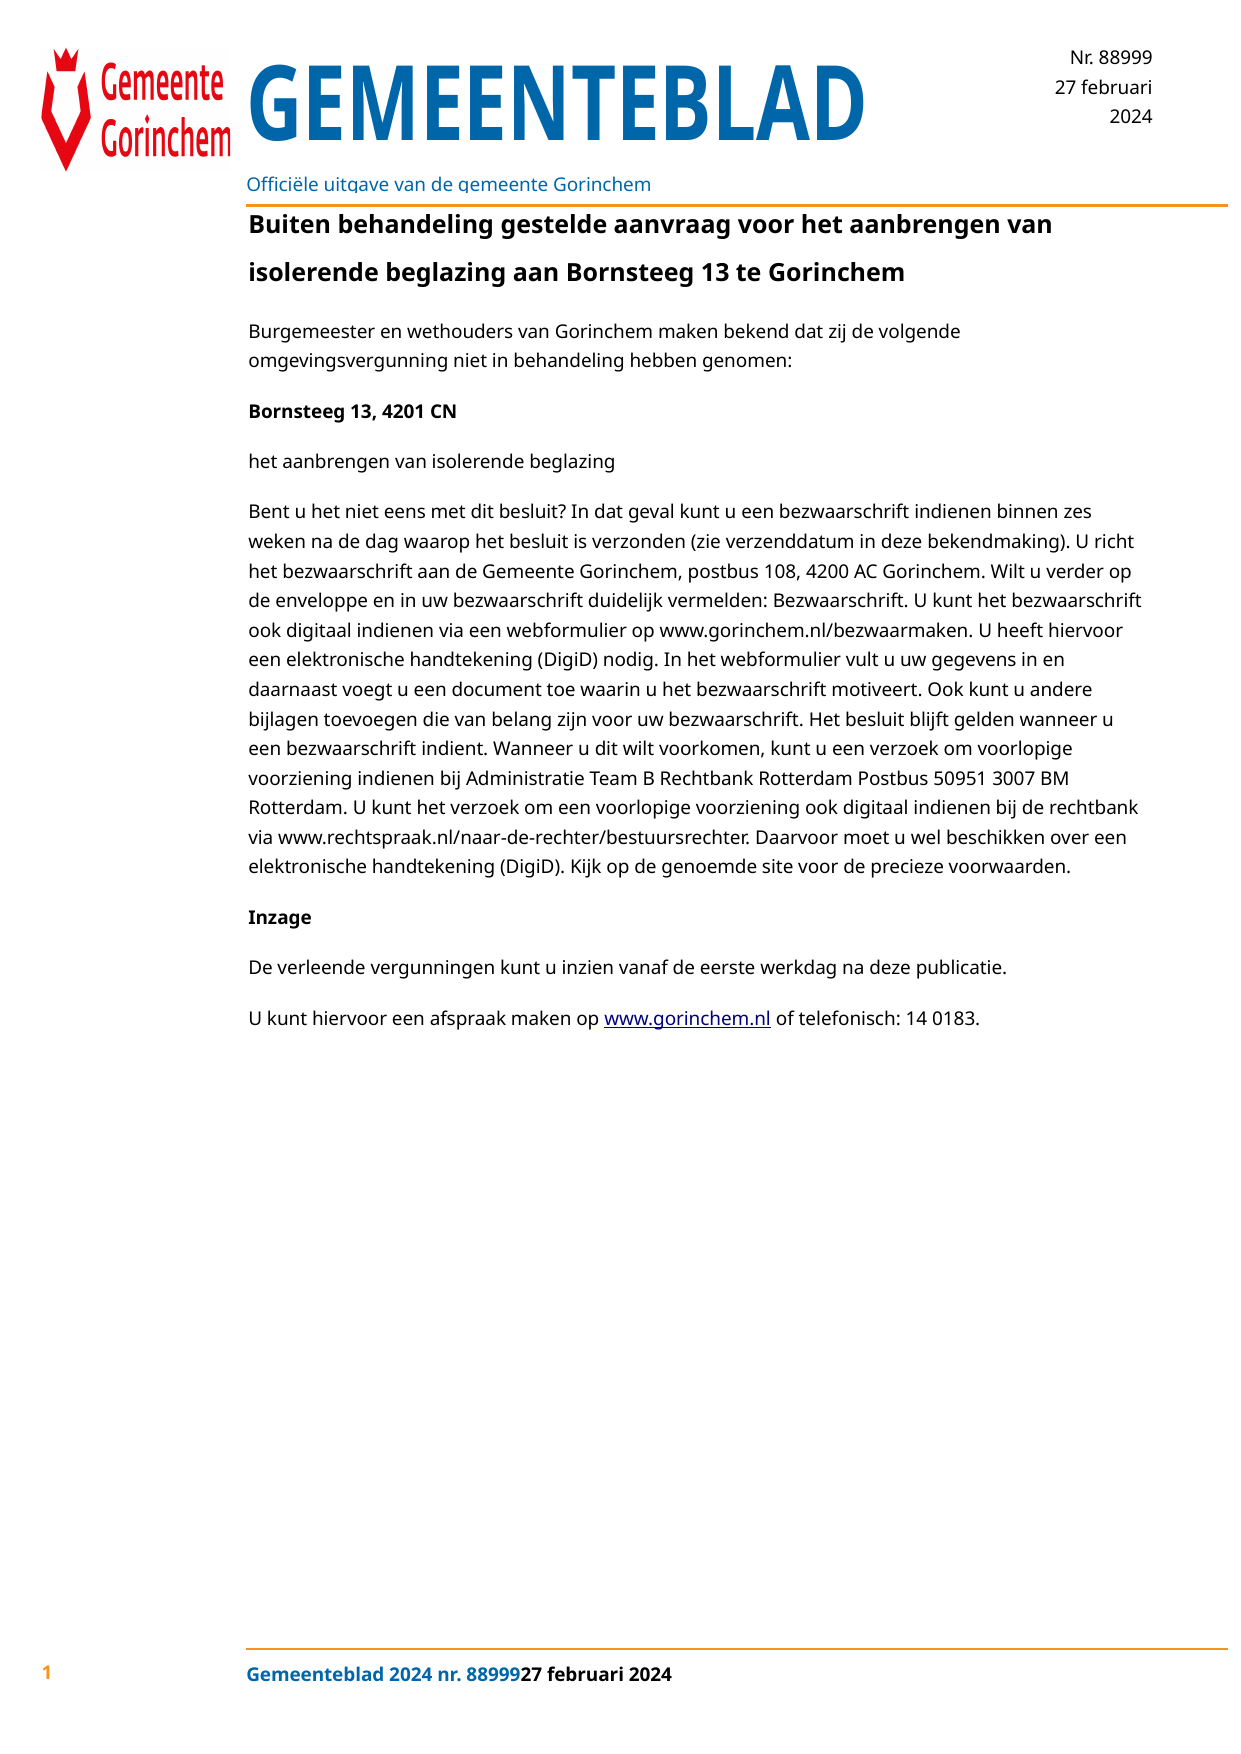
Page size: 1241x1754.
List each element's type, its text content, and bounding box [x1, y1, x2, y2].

text De verleende vergunningen kunt u inzien vanaf de eerste werkdag na deze publicatie. [248, 954, 1152, 980]
text Bornsteeg 13, 4201 CN [248, 398, 1152, 424]
text U kunt hiervoor een afspraak maken op www.gorinchem.nl of telefonisch: 14 0183. [248, 1005, 1152, 1031]
text Buiten behandeling gestelde aanvraag voor het aanbrengen van isolerende beglazing aan Bornsteeg 13 te Gorinchem [248, 207, 1152, 288]
text het aanbrengen van isolerende beglazing [248, 448, 1152, 474]
picture [41, 47, 231, 172]
text Burgemeester en wethouders van Gorinchem maken bekend dat zij de volgende omgevingsvergunning niet in behandeling hebben genomen: [248, 318, 1152, 373]
text Inzage [248, 904, 1152, 930]
text Bent u het niet eens met dit besluit? In dat geval kunt u een bezwaarschrift indienen binnen zes weken na de dag waarop het besluit is verzonden (zie verzenddatum in deze bekendmaking). U richt het bezwaarschrift aan de Gemeente Gorinchem, postbus 108, 4200 AC Gorinchem. Wilt u verder op de enveloppe en in uw bezwaarschrift duidelijk vermelden: Bezwaarschrift. U kunt het bezwaarschrift ook digitaal indienen via een webformulier op www.gorinchem.nl/bezwaarmaken. U heeft hiervoor een elektronische handtekening (DigiD) nodig. In het webformulier vult u uw gegevens in en daarnaast voegt u een document toe waarin u het bezwaarschrift motiveert. Ook kunt u andere bijlagen toevoegen die van belang zijn voor uw bezwaarschrift. Het besluit blijft gelden wanneer u een bezwaarschrift indient. Wanneer u dit wilt voorkomen, kunt u een verzoek om voorlopige voorziening indienen bij Administratie Team B Rechtbank Rotterdam Postbus 50951 3007 BM Rotterdam. U kunt het verzoek om een voorlopige voorziening ook digitaal indienen bij de rechtbank via www.rechtspraak.nl/naar-de-rechter/bestuursrechter. Daarvoor moet u wel beschikken over een elektronische handtekening (DigiD). Kijk op de genoemde site voor de precieze voorwaarden. [248, 499, 1152, 879]
